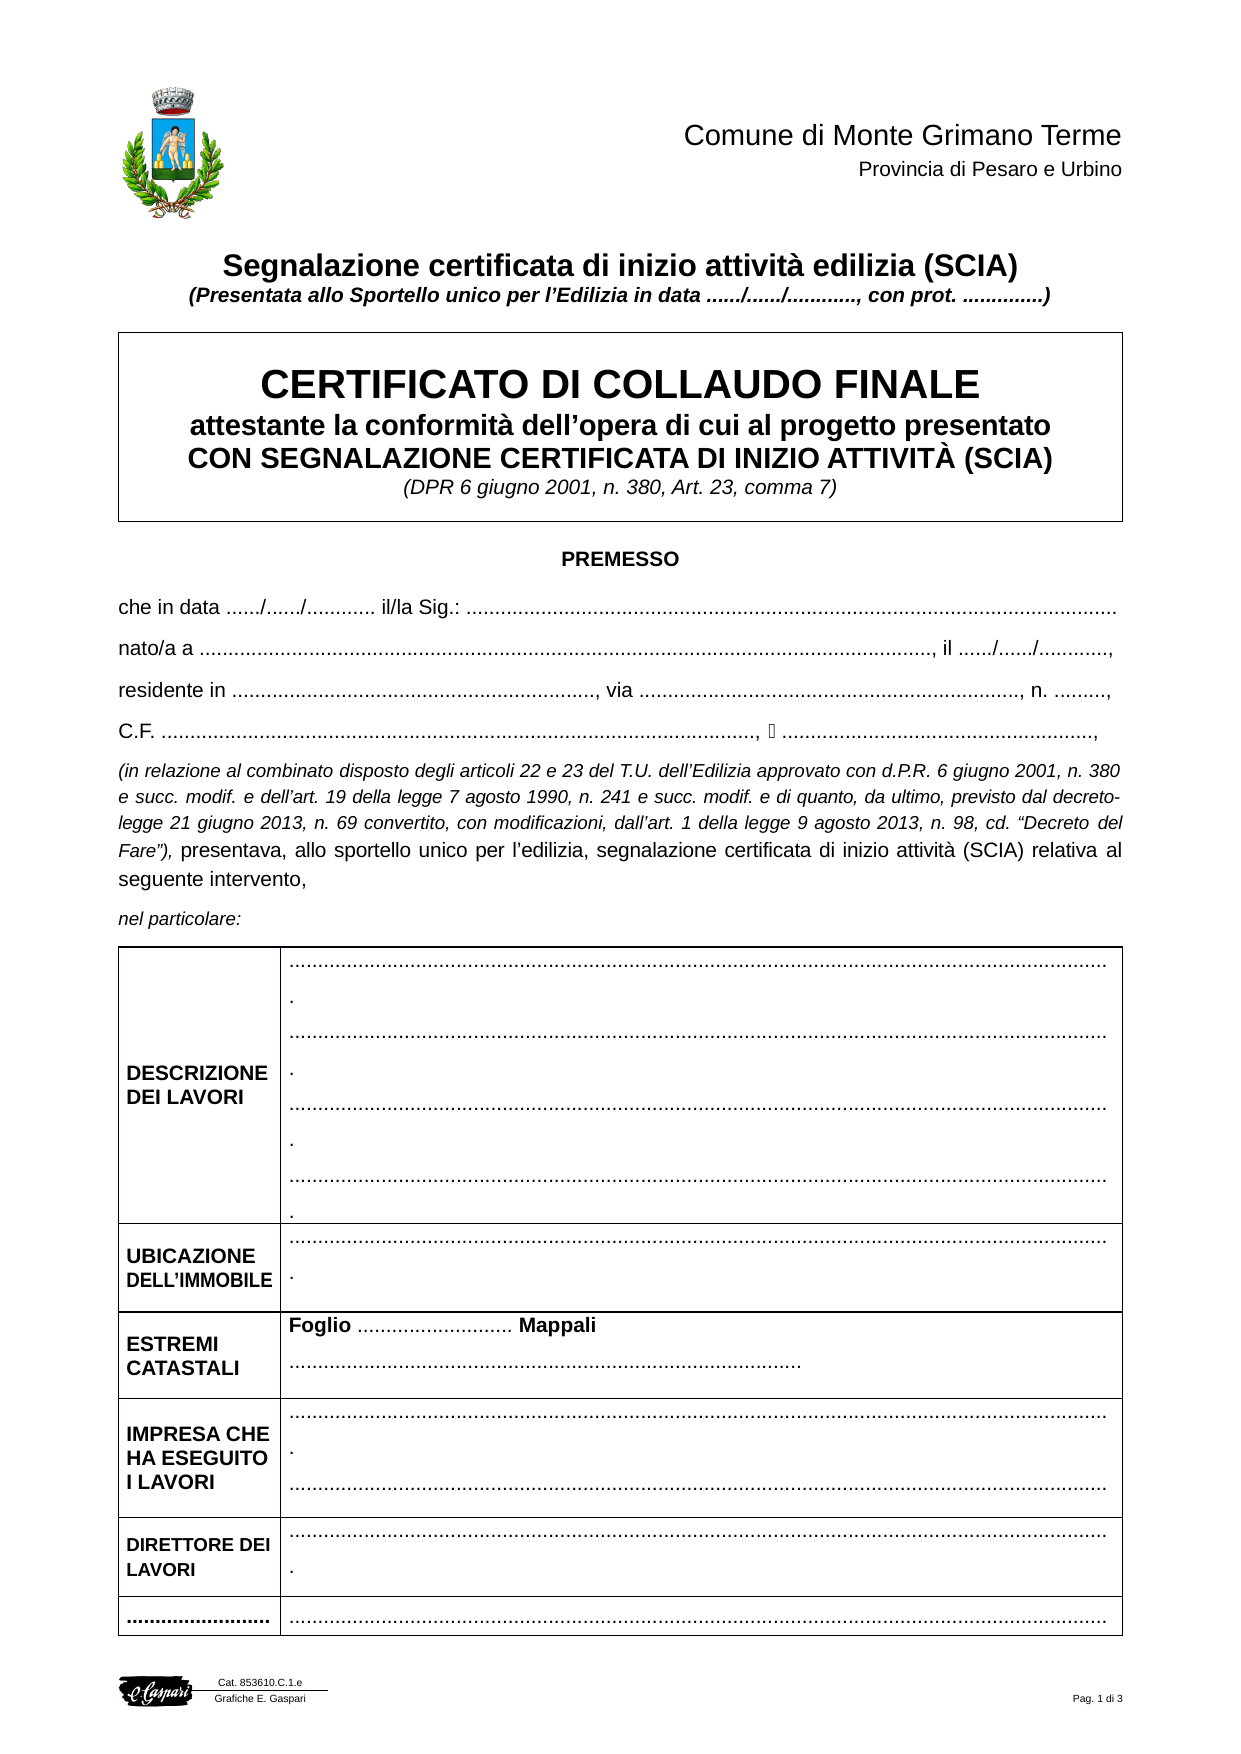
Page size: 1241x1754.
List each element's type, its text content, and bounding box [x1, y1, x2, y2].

table_cell ............................................................................................................................................... ............................................................................................................................................... [281, 1224, 1122, 1311]
text C.F. .......................................................................................................,  ......................................................, [118, 719, 1122, 743]
table_header DESCRIZIONE DEI LAVORI [119, 948, 280, 1223]
table_cell ESTREMI CATASTALI [119, 1313, 280, 1398]
text (Presentata allo Sportello unico per l’Edilizia in data ....../....../............, con prot. ..............) [118, 283, 1122, 307]
text nato/a a ..............................................................................................................................., il ....../....../............, [118, 636, 1122, 660]
text Comune di Monte Grimano Terme [224, 118, 1122, 152]
table_cell Foglio ........................... Mappali ......................................................................................... ............................................................................................................................................... [281, 1313, 1122, 1398]
text (in relazione al combinato disposto degli articoli 22 e 23 del T.U. dell’Edilizia approvato con d.P.R. 6 giugno 2001, n. 380 e succ. modif. e dell’art. 19 della legge 7 agosto 1990, n. 241 e succ. modif. e di quanto, da ultimo, previsto dal decreto-legge 21 giugno 2013, n. 69 convertito, con modificazioni, dall’art. 1 della legge 9 agosto 2013, n. 98, cd. “Decreto del Fare”), presentava, allo sportello unico per l’edilizia, segnalazione certificata di inizio attività (SCIA) relativa al seguente intervento, [118, 760, 1122, 891]
picture [118, 1675, 193, 1707]
text Provincia di Pesaro e Urbino [224, 157, 1122, 181]
table_cell ............................................................................................................................................... ............................................................................................................................................... [281, 1518, 1122, 1596]
table_cell IMPRESA CHE HA ESEGUITO I LAVORI [119, 1399, 280, 1517]
picture [122, 87, 224, 219]
table_header CERTIFICATO DI COLLAUDO FINALE attestante la conformità dell’opera di cui al progetto presentato CON SEGNALAZIONE CERTIFICATA DI INIZIO ATTIVITÀ (SCIA) (DPR 6 giugno 2001, n. 380, Art. 23, comma 7) [119, 333, 1122, 521]
table_cell UBICAZIONE DELL’IMMOBILE [119, 1224, 280, 1311]
text nel particolare: [118, 908, 1122, 930]
table_cell DIRETTORE DEI LAVORI [119, 1518, 280, 1596]
table_header ............................................................................................................................................... ............................................................................................................................................... ............................................................................................................................................... ............................................................................................................................................... [281, 948, 1122, 1223]
subtitle PREMESSO [118, 547, 1122, 571]
table_cell ............................................................................................................................................... ............................................................................................................................................... Cod. Fisc. ..................................................................  ..................................................... [281, 1399, 1122, 1517]
table_cell ......................... [119, 1597, 280, 1635]
text che in data ....../....../............ il/la Sig.: ................................................................................................................. [118, 595, 1122, 619]
table_cell ............................................................................................................................................... ............................................................................................................................................... [281, 1597, 1122, 1635]
text residente in ..............................................................., via .................................................................., n. ........., [118, 677, 1122, 701]
title Segnalazione certificata di inizio attività edilizia (SCIA) [118, 247, 1122, 283]
